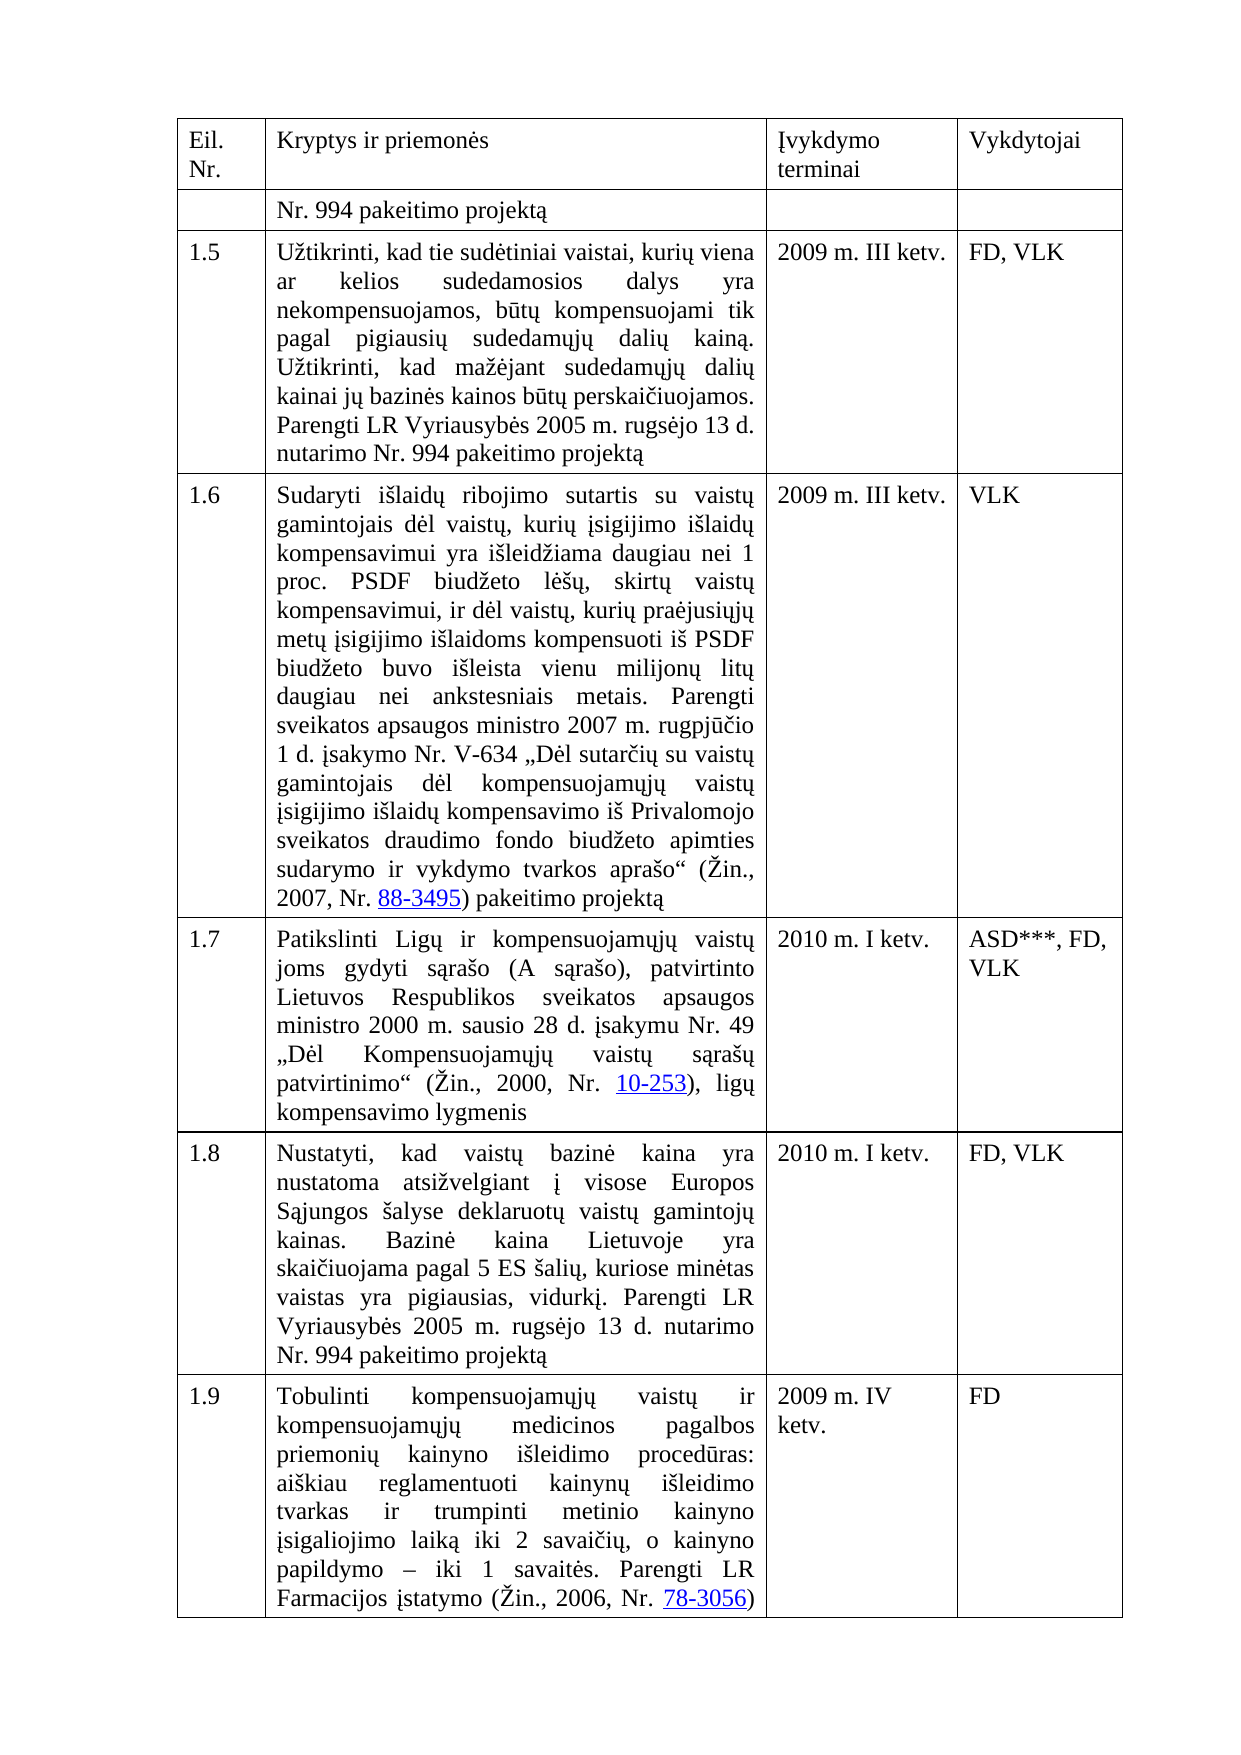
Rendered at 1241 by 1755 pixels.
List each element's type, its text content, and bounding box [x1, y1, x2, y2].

table_header Vykdytojai [958, 119, 1122, 188]
table_cell FD, VLK [958, 1133, 1122, 1374]
table_cell 1.5 [178, 231, 265, 473]
table_cell Nustatyti, kad vaistų bazinė kaina yra nustatoma atsižvelgiant į visose Europos Sąjungos šalyse deklaruotų vaistų gamintojų kainas. Bazinė kaina Lietuvoje yra skaičiuojama pagal 5 ES šalių, kuriose minėtas vaistas yra pigiausias, vidurkį. Parengti LR Vyriausybės 2005 m. rugsėjo 13 d. nutarimo Nr. 994 pakeitimo projektą [266, 1133, 766, 1374]
table_cell [958, 190, 1122, 230]
table_cell 1.9 [178, 1375, 265, 1617]
table_cell VLK [958, 474, 1122, 917]
table_cell 1.8 [178, 1133, 265, 1374]
table_cell 1.7 [178, 918, 265, 1131]
table_cell Patikslinti Ligų ir kompensuojamųjų vaistų joms gydyti sąrašo (A sąrašo), patvirtinto Lietuvos Respublikos sveikatos apsaugos ministro 2000 m. sausio 28 d. įsakymu Nr. 49 „Dėl Kompensuojamųjų vaistų sąrašų patvirtinimo“ (Žin., 2000, Nr. 10-253), ligų kompensavimo lygmenis [266, 918, 766, 1131]
table_cell Tobulinti kompensuojamųjų vaistų ir kompensuojamųjų medicinos pagalbos priemonių kainyno išleidimo procedūras: aiškiau reglamentuoti kainynų išleidimo tvarkas ir trumpinti metinio kainyno įsigaliojimo laiką iki 2 savaičių, o kainyno papildymo – iki 1 savaitės. Parengti LR Farmacijos įstatymo (Žin., 2006, Nr. 78-3056) [266, 1375, 766, 1617]
table_cell 2009 m. IV ketv. [767, 1375, 957, 1617]
table_cell FD [958, 1375, 1122, 1617]
table_cell 2010 m. I ketv. [767, 1133, 957, 1374]
table_header Kryptys ir priemonės [266, 119, 766, 188]
table_cell [767, 190, 957, 230]
table_cell 1.6 [178, 474, 265, 917]
table_header Eil. Nr. [178, 119, 265, 188]
table_cell 2009 m. III ketv. [767, 231, 957, 473]
table_cell 2009 m. III ketv. [767, 474, 957, 917]
table_cell FD, VLK [958, 231, 1122, 473]
table_cell Nr. 994 pakeitimo projektą [266, 190, 766, 230]
table_cell [178, 190, 265, 230]
table_cell ASD***, FD, VLK [958, 918, 1122, 1131]
table_header Įvykdymo terminai [767, 119, 957, 188]
table_cell Užtikrinti, kad tie sudėtiniai vaistai, kurių viena ar kelios sudedamosios dalys yra nekompensuojamos, būtų kompensuojami tik pagal pigiausių sudedamųjų dalių kainą. Užtikrinti, kad mažėjant sudedamųjų dalių kainai jų bazinės kainos būtų perskaičiuojamos. Parengti LR Vyriausybės 2005 m. rugsėjo 13 d. nutarimo Nr. 994 pakeitimo projektą [266, 231, 766, 473]
table_cell 2010 m. I ketv. [767, 918, 957, 1131]
table_cell Sudaryti išlaidų ribojimo sutartis su vaistų gamintojais dėl vaistų, kurių įsigijimo išlaidų kompensavimui yra išleidžiama daugiau nei 1 proc. PSDF biudžeto lėšų, skirtų vaistų kompensavimui, ir dėl vaistų, kurių praėjusiųjų metų įsigijimo išlaidoms kompensuoti iš PSDF biudžeto buvo išleista vienu milijonų litų daugiau nei ankstesniais metais. Parengti sveikatos apsaugos ministro 2007 m. rugpjūčio 1 d. įsakymo Nr. V-634 „Dėl sutarčių su vaistų gamintojais dėl kompensuojamųjų vaistų įsigijimo išlaidų kompensavimo iš Privalomojo sveikatos draudimo fondo biudžeto apimties sudarymo ir vykdymo tvarkos aprašo“ (Žin., 2007, Nr. 88-3495) pakeitimo projektą [266, 474, 766, 917]
